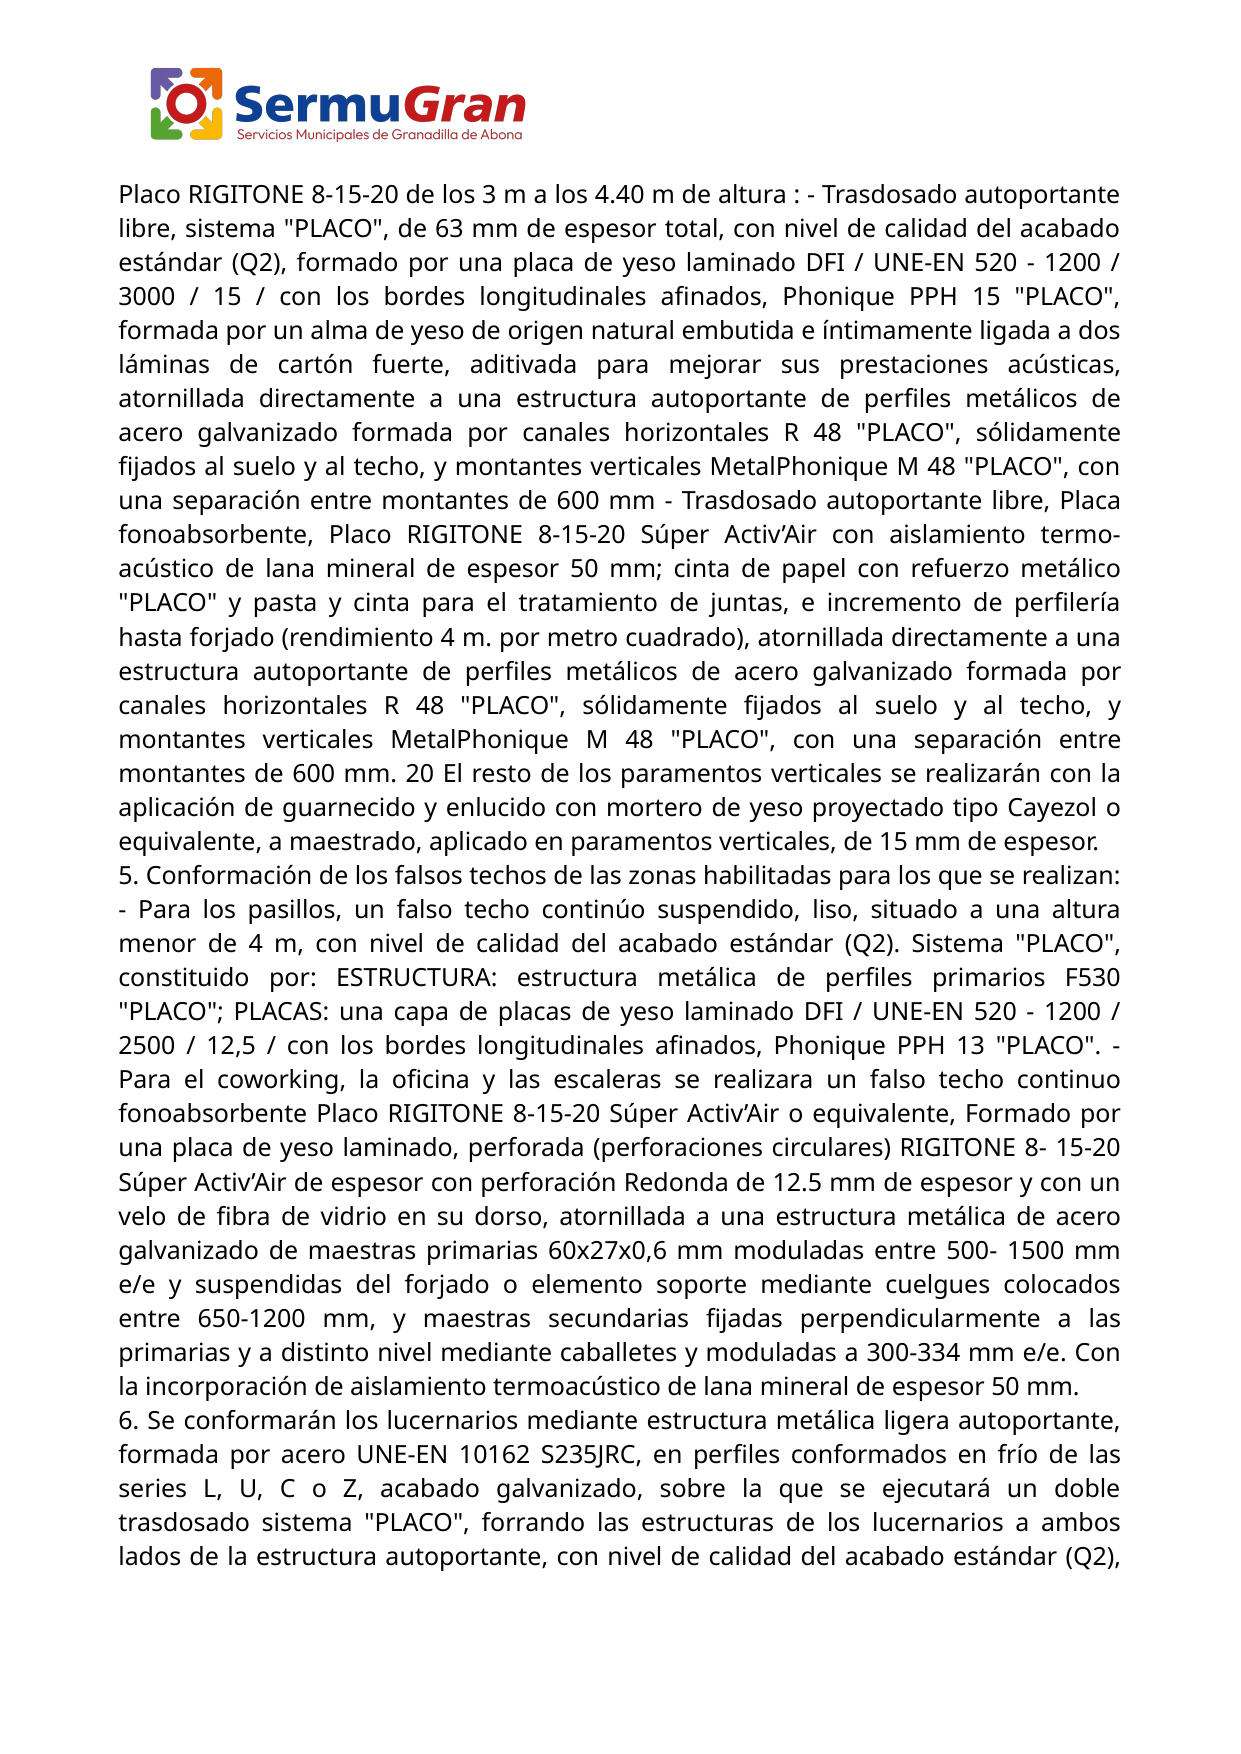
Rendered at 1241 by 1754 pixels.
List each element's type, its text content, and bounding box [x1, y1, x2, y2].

text 5. Conformación de los falsos techos de las zonas habilitadas para los que se realizan: - Para los pasillos, un falso techo continúo suspendido, liso, situado a una altura menor de 4 m, con nivel de calidad del acabado estándar (Q2). Sistema "PLACO", constituido por: ESTRUCTURA: estructura metálica de perfiles primarios F530 "PLACO"; PLACAS: una capa de placas de yeso laminado DFI / UNE-EN 520 - 1200 / 2500 / 12,5 / con los bordes longitudinales afinados, Phonique PPH 13 "PLACO". - Para el coworking, la oficina y las escaleras se realizara un falso techo continuo fonoabsorbente Placo RIGITONE 8-15-20 Súper Activ’Air o equivalente, Formado por una placa de yeso laminado, perforada (perforaciones circulares) RIGITONE 8- 15-20 Súper Activ’Air de espesor con perforación Redonda de 12.5 mm de espesor y con un velo de fibra de vidrio en su dorso, atornillada a una estructura metálica de acero galvanizado de maestras primarias 60x27x0,6 mm moduladas entre 500- 1500 mm e/e y suspendidas del forjado o elemento soporte mediante cuelgues colocados entre 650-1200 mm, y maestras secundarias fijadas perpendicularmente a las primarias y a distinto nivel mediante caballetes y moduladas a 300-334 mm e/e. Con la incorporación de aislamiento termoacústico de lana mineral de espesor 50 mm. [118, 858, 1122, 1403]
text Placo RIGITONE 8-15-20 de los 3 m a los 4.40 m de altura : - Trasdosado autoportante libre, sistema "PLACO", de 63 mm de espesor total, con nivel de calidad del acabado estándar (Q2), formado por una placa de yeso laminado DFI / UNE-EN 520 - 1200 / 3000 / 15 / con los bordes longitudinales afinados, Phonique PPH 15 "PLACO", formada por un alma de yeso de origen natural embutida e íntimamente ligada a dos láminas de cartón fuerte, aditivada para mejorar sus prestaciones acústicas, atornillada directamente a una estructura autoportante de perfiles metálicos de acero galvanizado formada por canales horizontales R 48 "PLACO", sólidamente fijados al suelo y al techo, y montantes verticales MetalPhonique M 48 "PLACO", con una separación entre montantes de 600 mm - Trasdosado autoportante libre, Placa fonoabsorbente, Placo RIGITONE 8-15-20 Súper Activ’Air con aislamiento termo-acústico de lana mineral de espesor 50 mm; cinta de papel con refuerzo metálico "PLACO" y pasta y cinta para el tratamiento de juntas, e incremento de perfilería hasta forjado (rendimiento 4 m. por metro cuadrado), atornillada directamente a una estructura autoportante de perfiles metálicos de acero galvanizado formada por canales horizontales R 48 "PLACO", sólidamente fijados al suelo y al techo, y montantes verticales MetalPhonique M 48 "PLACO", con una separación entre montantes de 600 mm. 20 El resto de los paramentos verticales se realizarán con la aplicación de guarnecido y enlucido con mortero de yeso proyectado tipo Cayezol o equivalente, a maestrado, aplicado en paramentos verticales, de 15 mm de espesor. [118, 176, 1122, 858]
picture [133, 83, 543, 123]
text 6. Se conformarán los lucernarios mediante estructura metálica ligera autoportante, formada por acero UNE-EN 10162 S235JRC, en perfiles conformados en frío de las series L, U, C o Z, acabado galvanizado, sobre la que se ejecutará un doble trasdosado sistema "PLACO", forrando las estructuras de los lucernarios a ambos lados de la estructura autoportante, con nivel de calidad del acabado estándar (Q2), [118, 1403, 1122, 1573]
